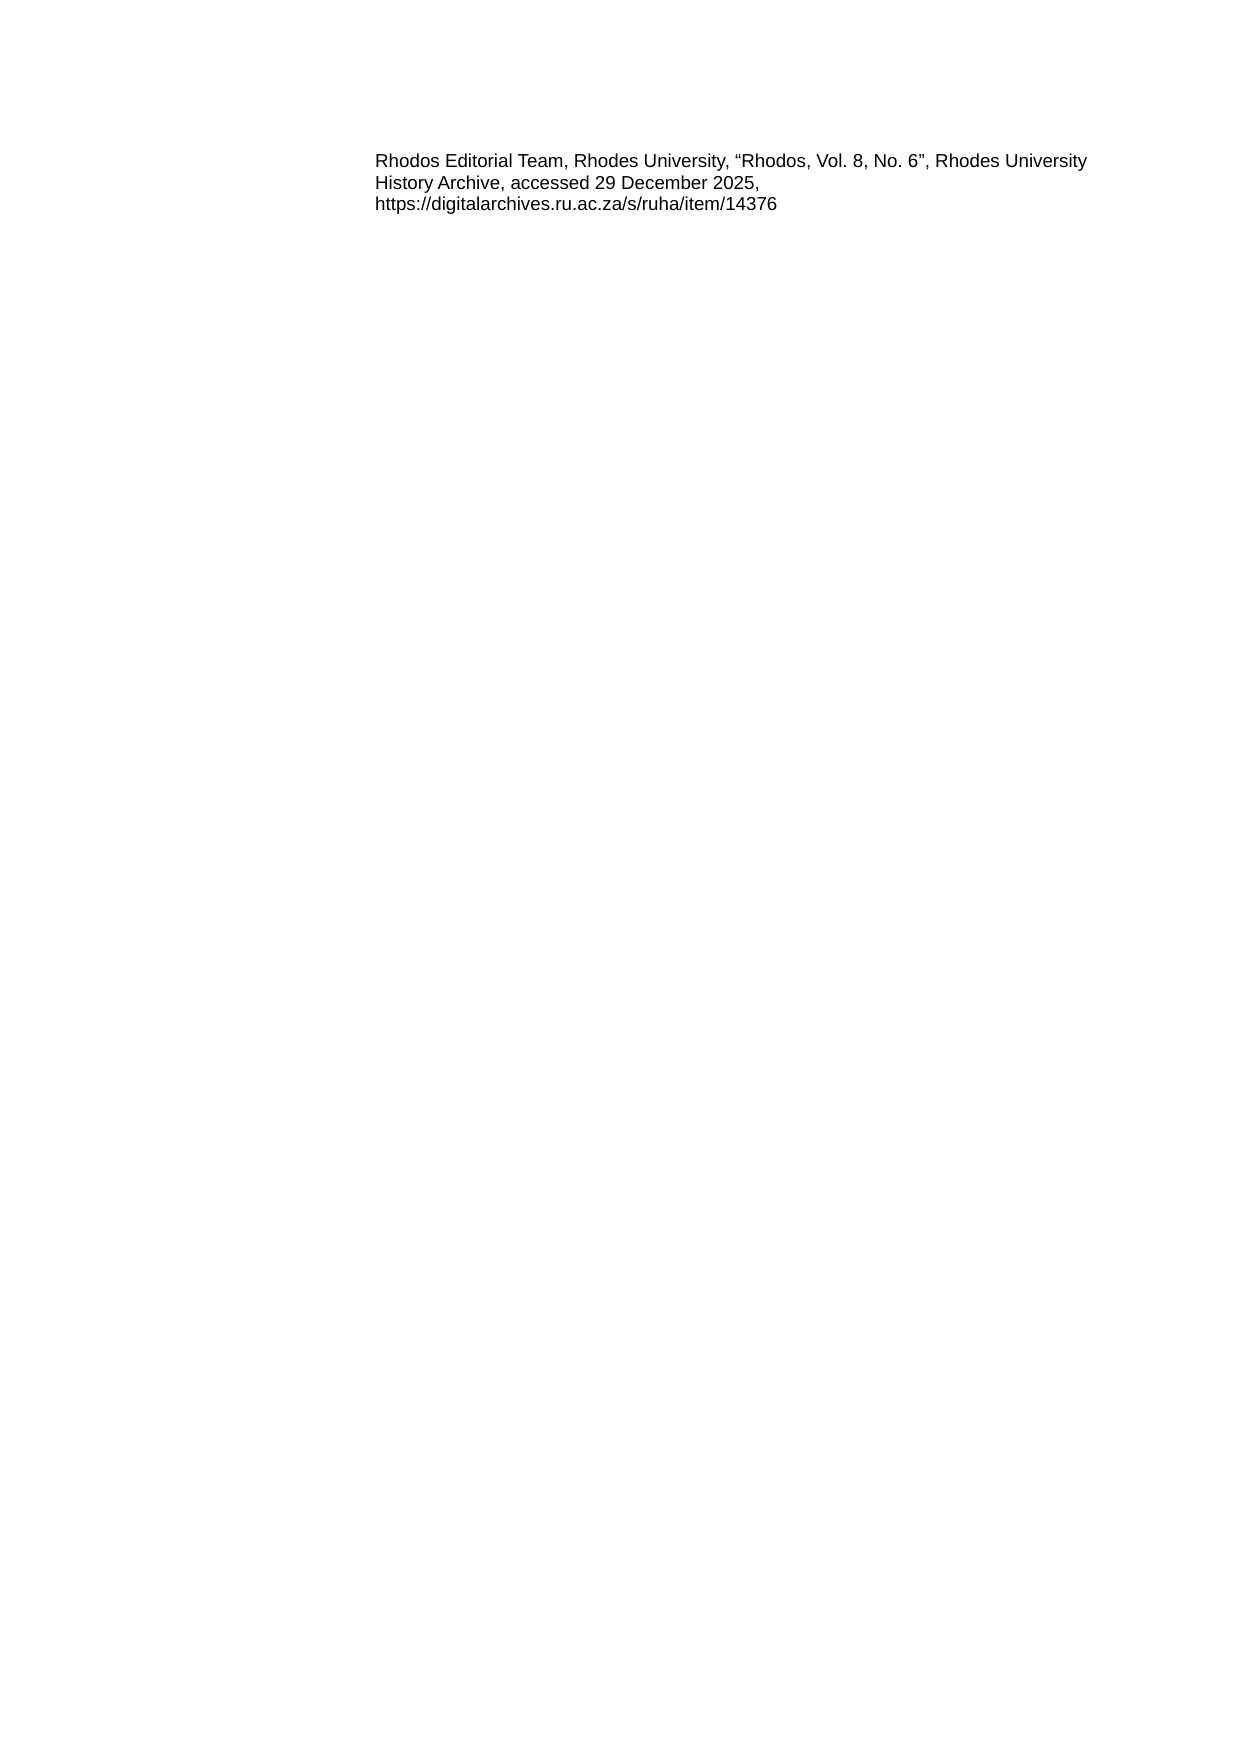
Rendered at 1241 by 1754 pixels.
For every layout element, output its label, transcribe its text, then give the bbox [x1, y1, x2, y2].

text Rhodos Editorial Team, Rhodes University, “Rhodos, Vol. 8, No. 6”, Rhodes University History Archive, accessed 29 December 2025, https://digitalarchives.ru.ac.za/s/ruha/item/14376 [375, 150, 1090, 215]
